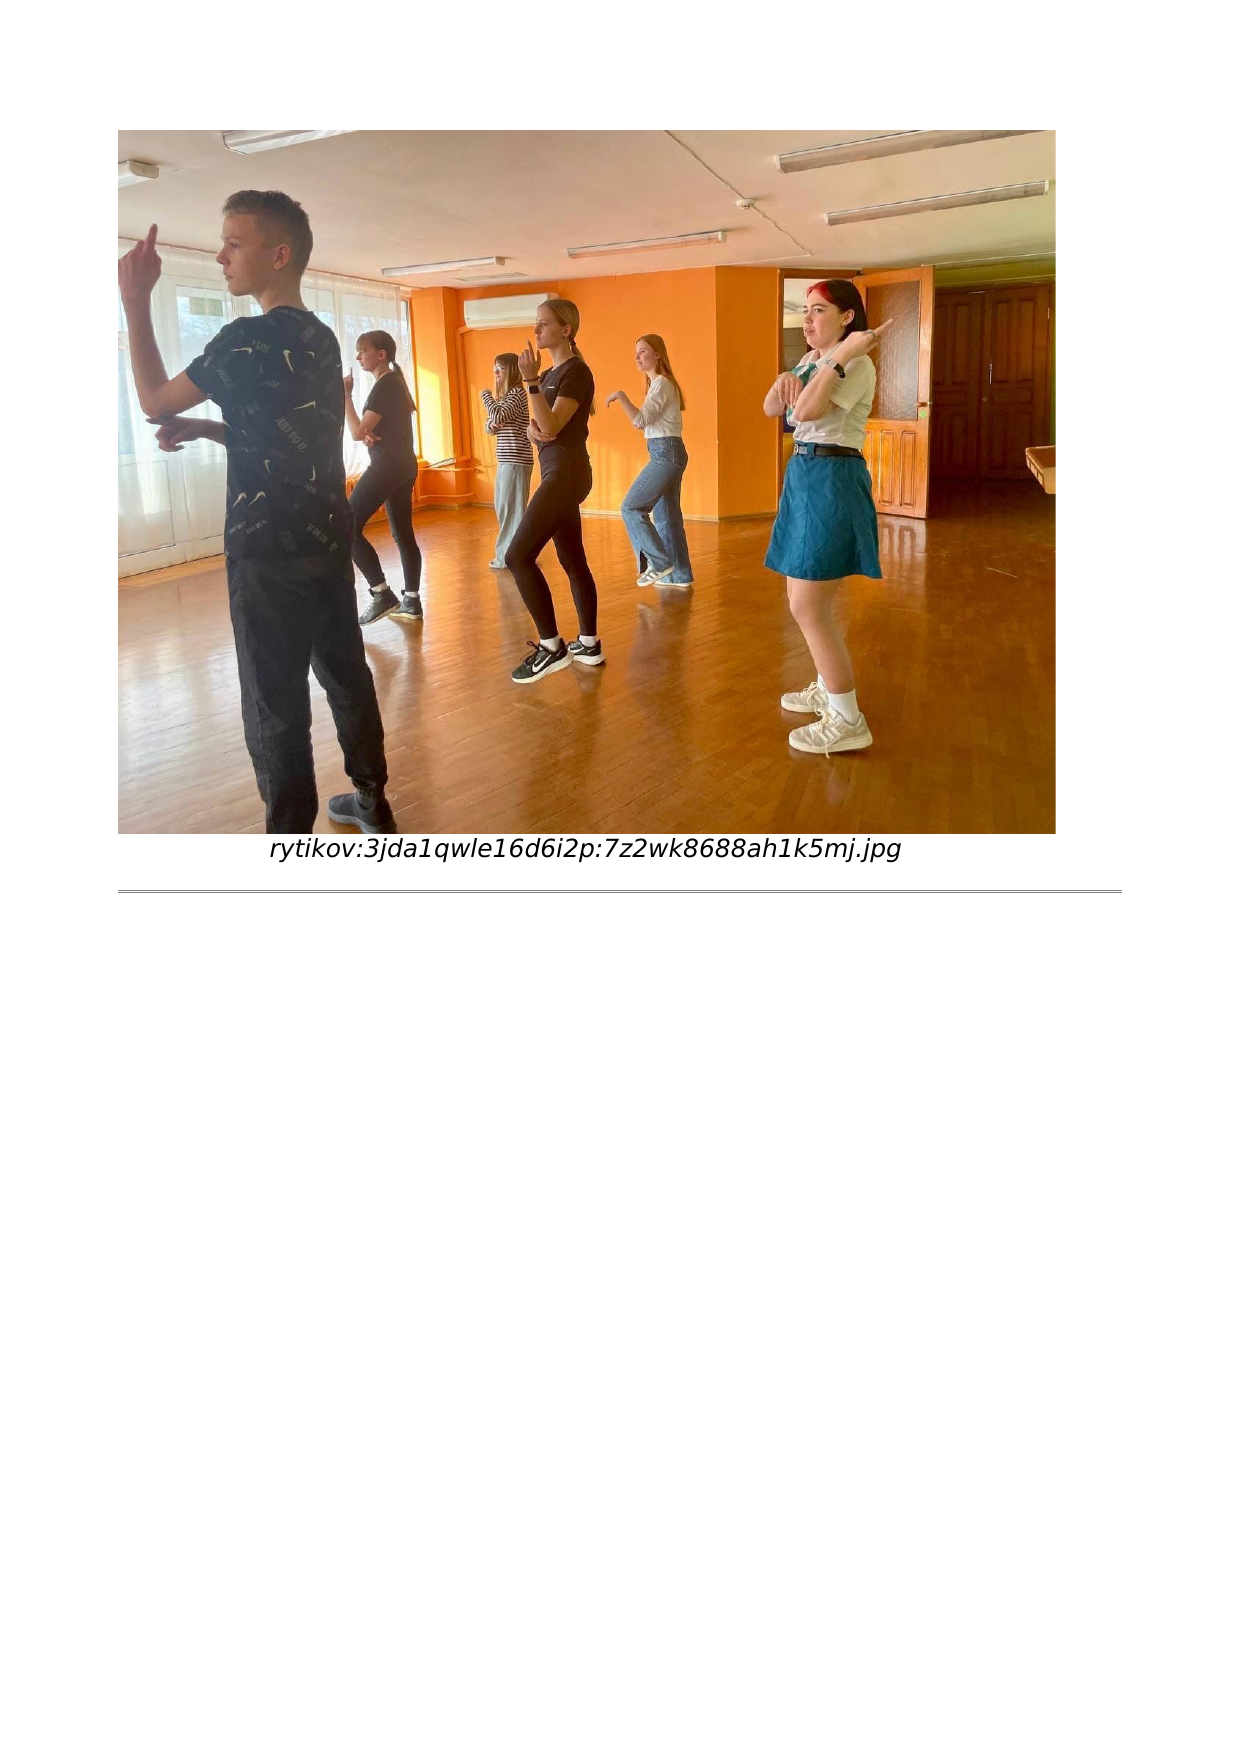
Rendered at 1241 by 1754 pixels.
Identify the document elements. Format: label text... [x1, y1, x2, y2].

picture [118, 130, 1056, 834]
text rytikov:3jda1qwle16d6i2p:7z2wk8688ah1k5mj.jpg [118, 834, 1056, 863]
